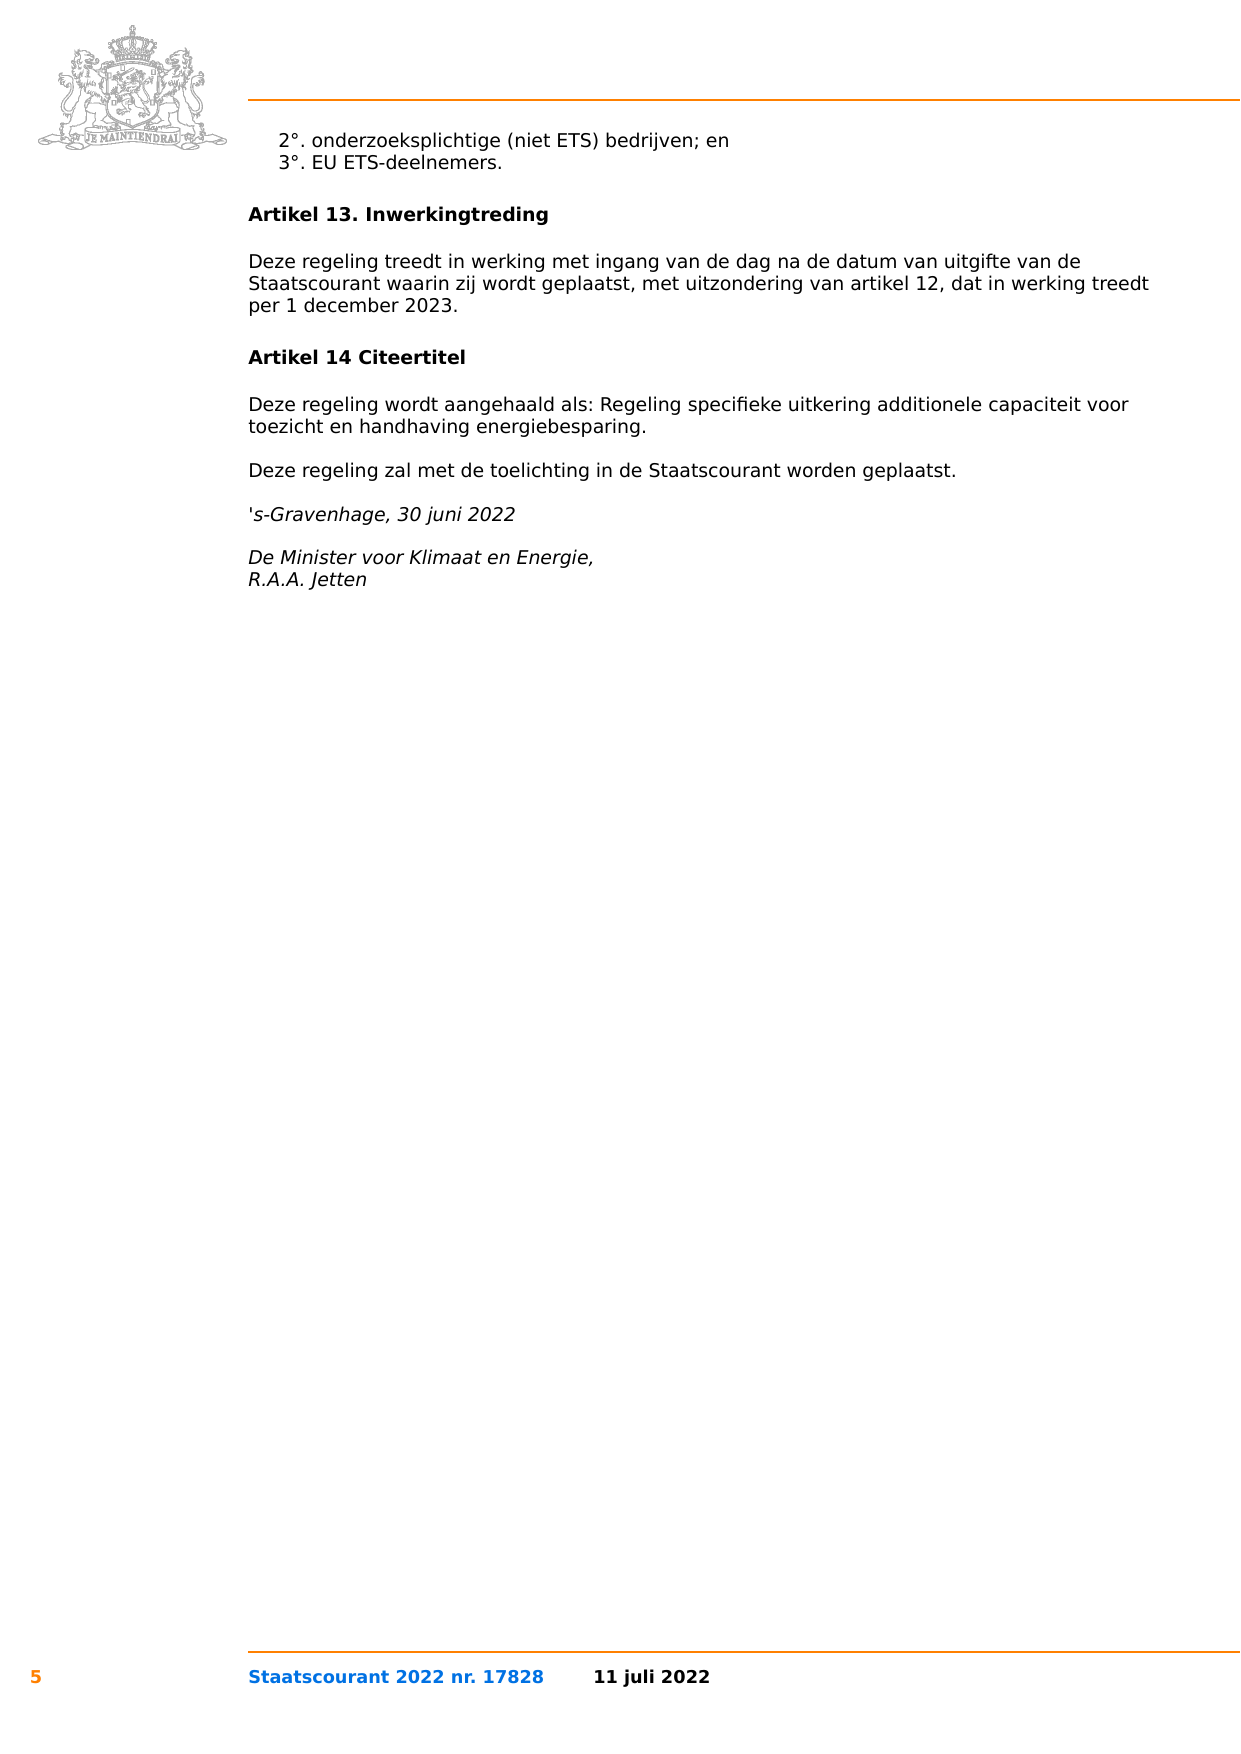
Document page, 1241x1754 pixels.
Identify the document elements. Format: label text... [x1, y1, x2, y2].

text 2°. onderzoeksplichtige (niet ETS) bedrijven; en [278, 130, 1163, 152]
text Deze regeling treedt in werking met ingang van de dag na de datum van uitgifte van de Staatscourant waarin zij wordt geplaatst, met uitzondering van artikel 12, dat in werking treedt per 1 december 2023. [248, 251, 1163, 317]
subtitle Artikel 13. Inwerkingtreding [248, 204, 1163, 226]
text Deze regeling wordt aangehaald als: Regeling specifieke uitkering additionele capaciteit voor toezicht en handhaving energiebesparing. [248, 394, 1163, 438]
text Deze regeling zal met de toelichting in de Staatscourant worden geplaatst. [248, 459, 1163, 482]
text De Minister voor Klimaat en Energie, R.A.A. Jetten [248, 547, 1163, 591]
text 3°. EU ETS-deelnemers. [278, 152, 1163, 174]
text 's-Gravenhage, 30 juni 2022 [248, 503, 1163, 525]
picture [38, 25, 227, 150]
subtitle Artikel 14 Citeertitel [248, 347, 1163, 369]
